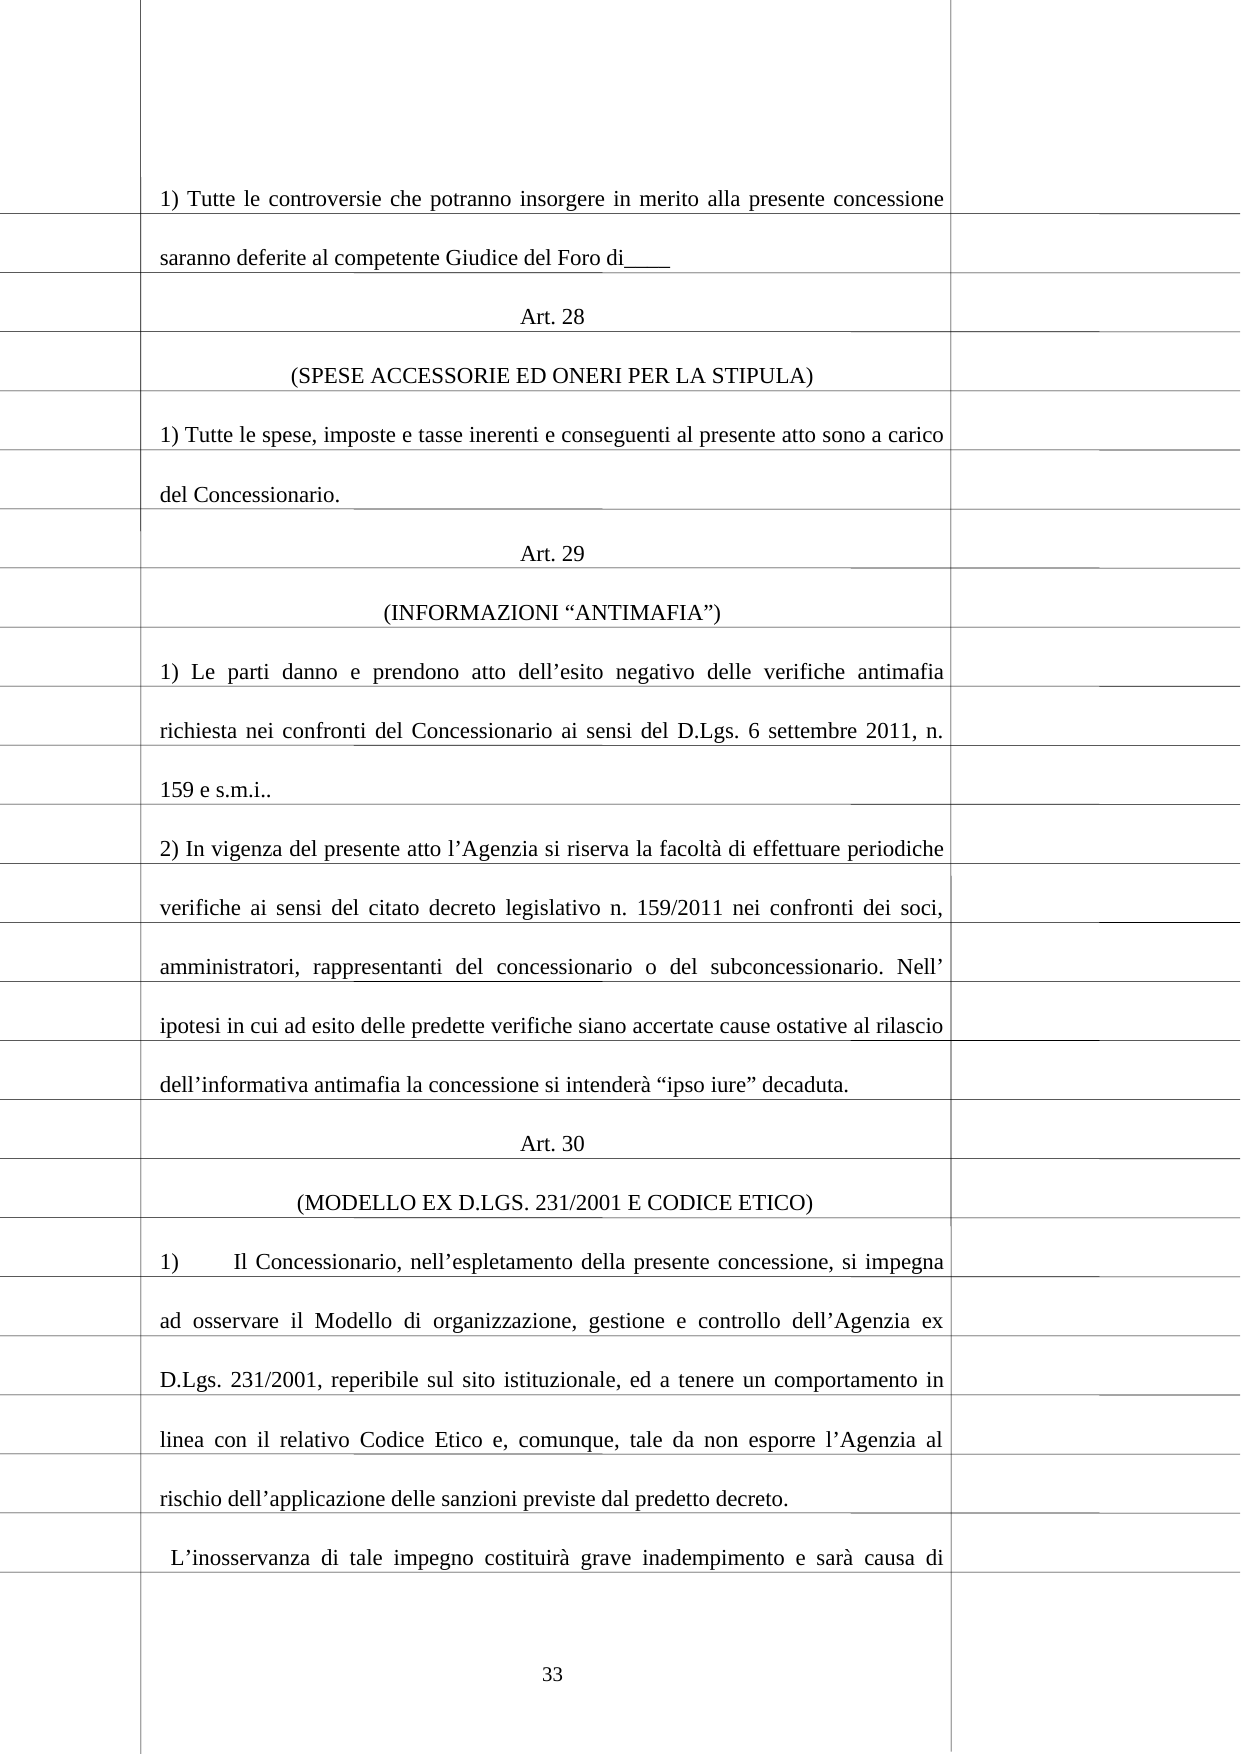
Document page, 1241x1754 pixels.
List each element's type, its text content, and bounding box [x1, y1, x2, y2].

text (INFORMAZIONI “ANTIMAFIA”) [159, 573, 945, 626]
text del Concessionario. [159, 451, 945, 508]
text (SPESE ACCESSORIE ED ONERI PER LA STIPULA) [159, 337, 945, 390]
list ad osservare il Modello di organizzazione, gestione e controllo dell’Agenzia ex [159, 1277, 945, 1335]
text richiesta nei confronti del Concessionario ai sensi del D.Lgs. 6 settembre 2011, n. [159, 687, 945, 745]
text verifiche ai sensi del citato decreto legislativo n. 159/2011 nei confronti dei soci, [159, 864, 945, 922]
text ipotesi in cui ad esito delle predette verifiche siano accertate cause ostative al rilascio [159, 982, 945, 1040]
text 1) Tutte le controversie che potranno insorgere in merito alla presente concessione [159, 159, 945, 213]
text 2) In vigenza del presente atto l’Agenzia si riserva la facoltà di effettuare periodiche [159, 809, 945, 863]
text [159, 392, 945, 396]
text [159, 332, 945, 337]
text L’inosservanza di tale impegno costituirà grave inadempimento e sarà causa di [159, 1518, 945, 1571]
list rischio dell’applicazione delle sanzioni previste dal predetto decreto. [159, 1455, 945, 1512]
text saranno deferite al competente Giudice del Foro di____ [159, 214, 945, 272]
text [159, 569, 945, 573]
text [159, 273, 945, 278]
text 1) Tutte le spese, imposte e tasse inerenti e conseguenti al presente atto sono a carico [159, 396, 945, 449]
text [159, 1573, 945, 1577]
text amministratori, rappresentanti del concessionario o del subconcessionario. Nell’ [159, 923, 945, 981]
text 1) Le parti danno e prendono atto dell’esito negativo delle verifiche antimafia [159, 632, 945, 685]
list Il Concessionario, nell’espletamento della presente concessione, si impegna [159, 1223, 945, 1276]
text [159, 510, 945, 514]
text 159 e s.m.i.. [159, 746, 945, 803]
list linea con il relativo Codice Etico e, comunque, tale da non esporre l’Agenzia al [159, 1396, 945, 1453]
text (MODELLO EX D.LGS. 231/2001 E CODICE ETICO) [159, 1163, 945, 1217]
text Art. 28 [159, 278, 945, 331]
list D.Lgs. 231/2001, reperibile sul sito istituzionale, ed a tenere un comportamento in [159, 1337, 945, 1394]
text [159, 1159, 945, 1163]
text [159, 1218, 945, 1223]
text dell’informativa antimafia la concessione si intenderà “ipso iure” decaduta. [159, 1041, 945, 1099]
text Art. 29 [159, 514, 945, 567]
text Art. 30 [159, 1104, 945, 1158]
text [159, 628, 945, 632]
